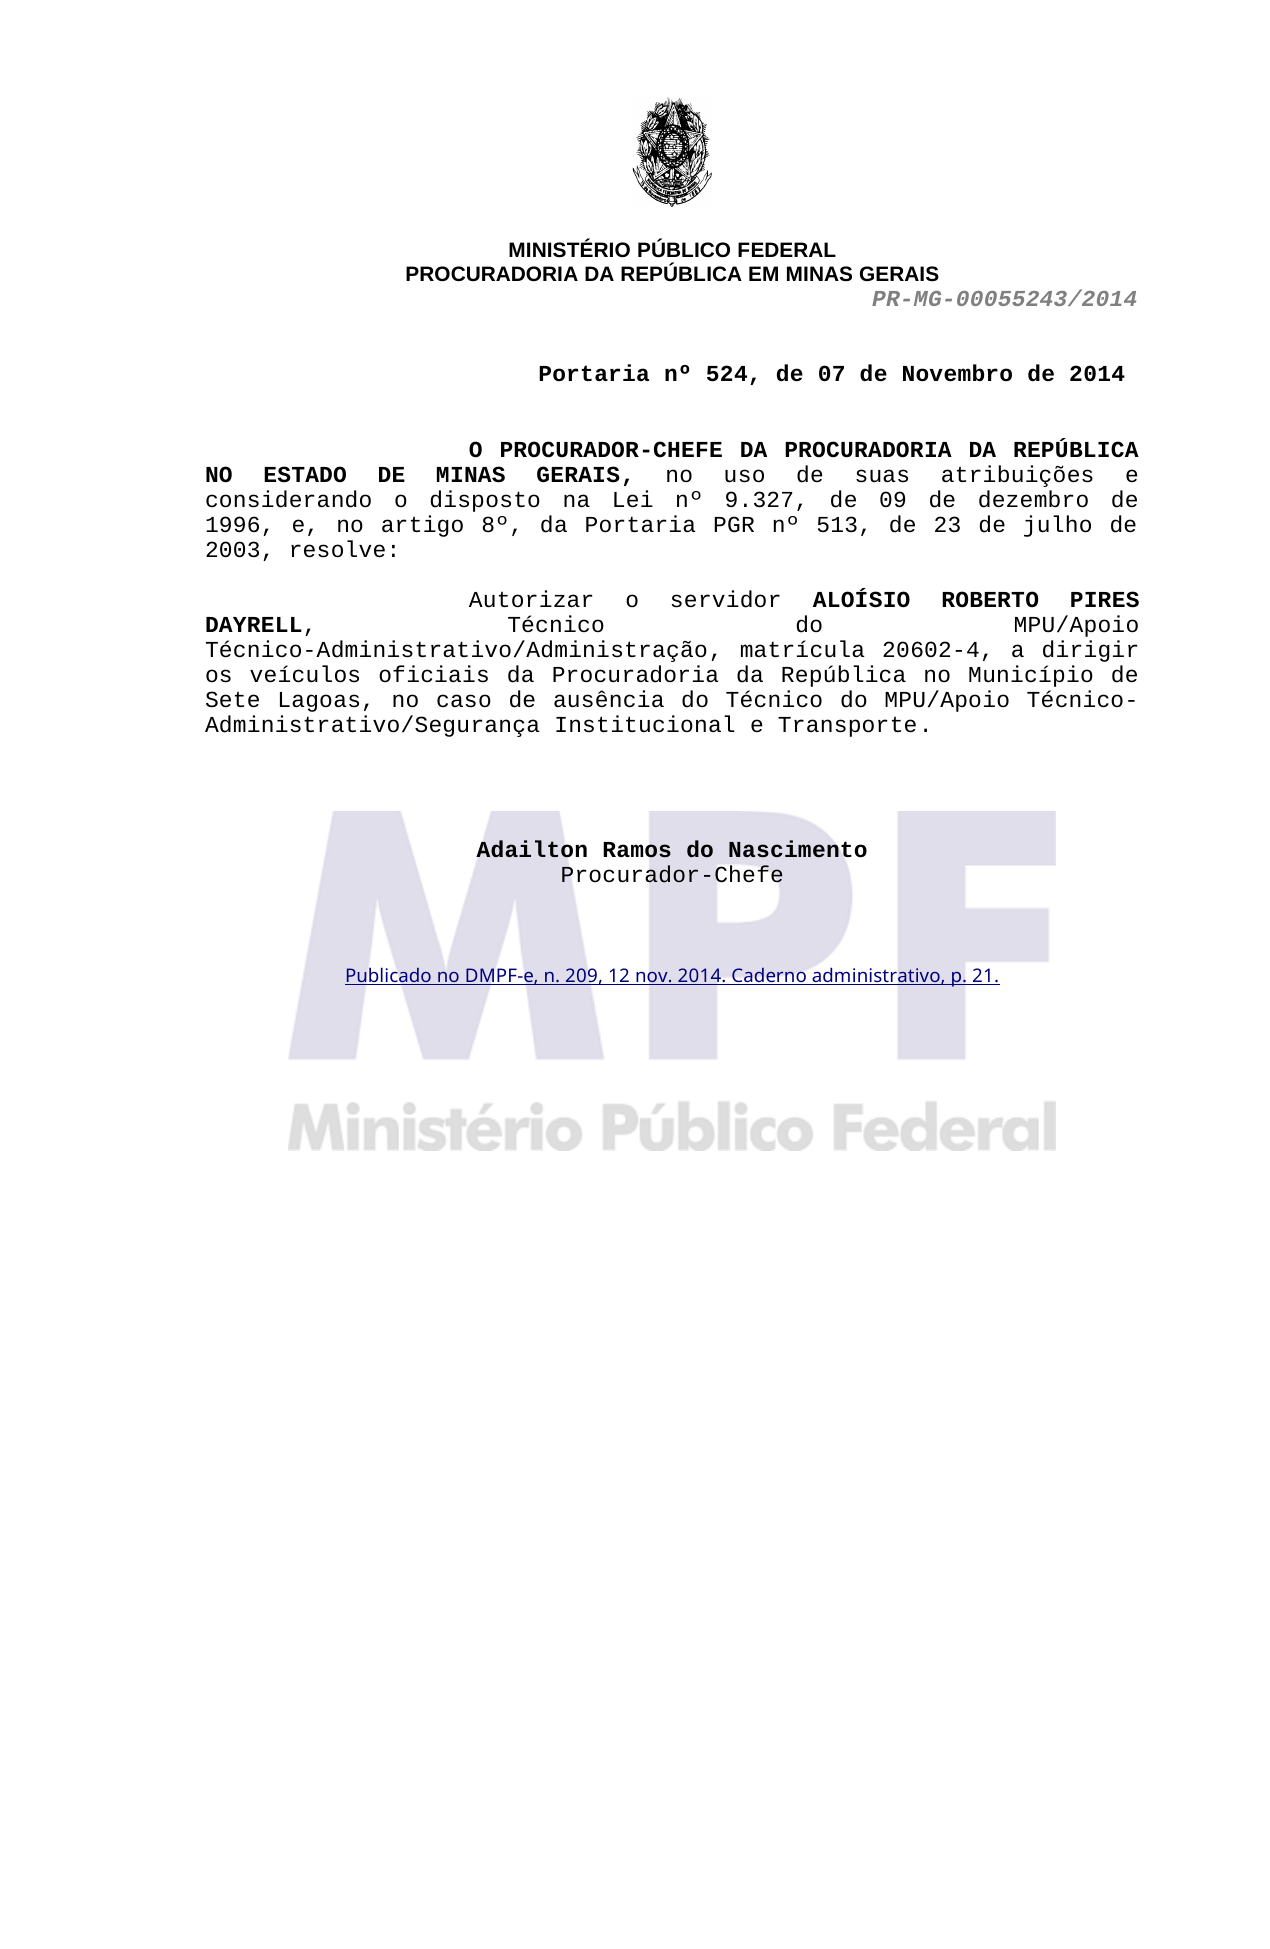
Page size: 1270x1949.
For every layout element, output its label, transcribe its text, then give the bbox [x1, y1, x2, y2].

text PR-MG-00055243/2014 [205, 286, 1140, 311]
picture [288, 811, 1056, 837]
picture [288, 987, 1056, 1151]
text Autorizar o servidor ALOÍSIO ROBERTO PIRES DAYRELL, Técnico do MPU/Apoio Técnico-Administrativo/Administração, matrícula 20602-4, a dirigir os veículos oficiais da Procuradoria da República no Município de Sete Lagoas, no caso de ausência do Técnico do MPU/Apoio Técnico-Administrativo/Segurança Institucional e Transporte. [205, 587, 1140, 737]
text Publicado no DMPF-e, n. 209, 12 nov. 2014. Caderno administrativo, p. 21. [205, 962, 1140, 987]
text Procurador-Chefe [205, 862, 1140, 887]
picture [288, 887, 1056, 962]
text Adailton Ramos do Nascimento [205, 837, 1140, 862]
picture [632, 97, 712, 207]
text Portaria nº 524, de 07 de Novembro de 2014 [205, 361, 1140, 386]
text O PROCURADOR-CHEFE DA PROCURADORIA DA REPÚBLICA NO ESTADO DE MINAS GERAIS, no uso de suas atribuições e considerando o disposto na Lei nº 9.327, de 09 de dezembro de 1996, e, no artigo 8º, da Portaria PGR nº 513, de 23 de julho de 2003, resolve: [205, 437, 1140, 562]
